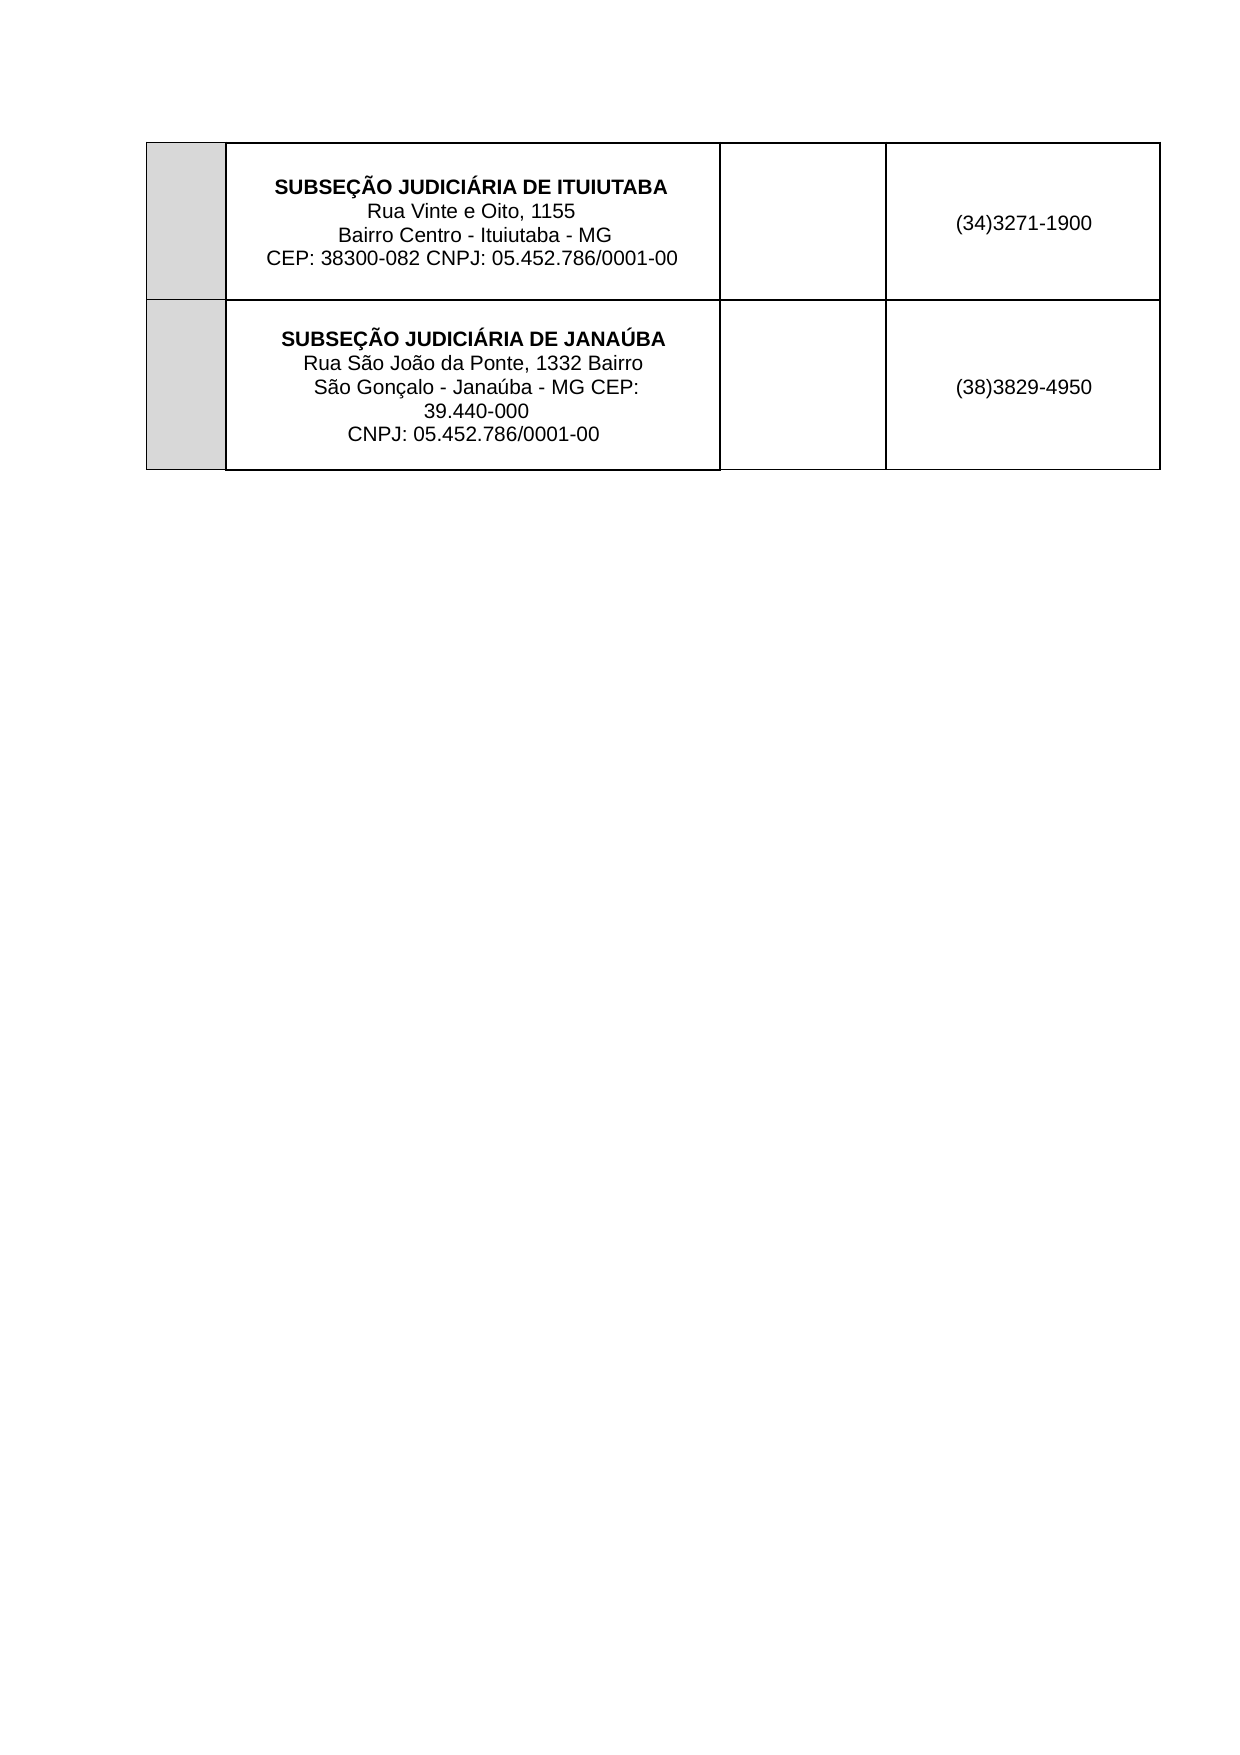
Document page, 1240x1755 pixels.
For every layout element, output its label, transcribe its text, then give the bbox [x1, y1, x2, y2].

table_cell [147, 143, 225, 299]
table_cell [721, 301, 885, 469]
table_cell [147, 300, 225, 469]
table_cell SUBSEÇÃO JUDICIÁRIA DE JANAÚBA Rua São João da Ponte, 1332 Bairro São Gonçalo - Janaúba - MG CEP: 39.440-000 CNPJ: 05.452.786/0001-00 [227, 301, 719, 469]
table_cell (38)3829-4950 [887, 301, 1159, 469]
table_cell [721, 144, 885, 299]
table_cell SUBSEÇÃO JUDICIÁRIA DE ITUIUTABA Rua Vinte e Oito, 1155 Bairro Centro - Ituiutaba - MG CEP: 38300-082 CNPJ: 05.452.786/0001-00 [227, 144, 719, 299]
table_cell (34)3271-1900 [887, 144, 1159, 299]
